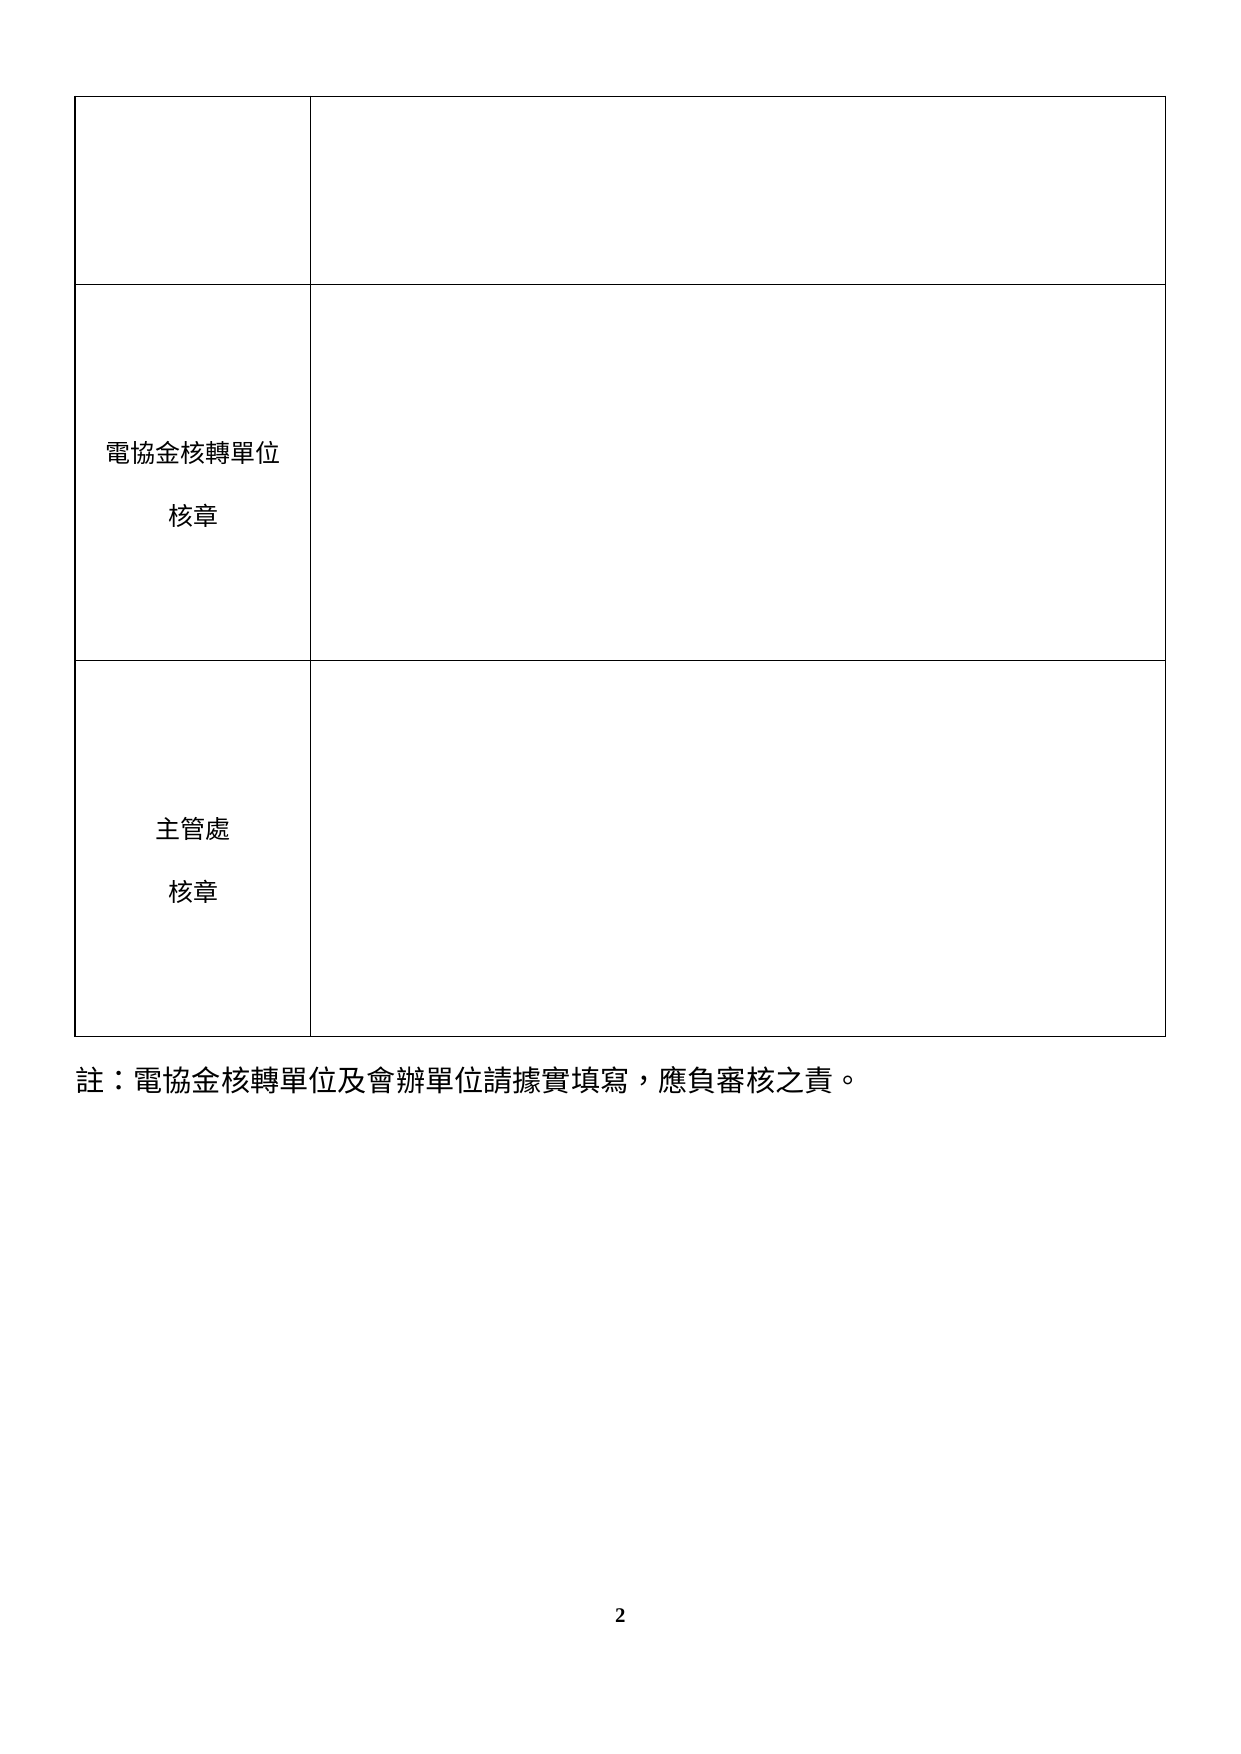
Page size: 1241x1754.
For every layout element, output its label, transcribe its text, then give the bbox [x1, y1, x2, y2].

table_cell 主管處 核章 [76, 661, 310, 1036]
table_cell [311, 661, 1165, 1036]
table_cell 電協金核轉單位 核章 [76, 285, 310, 660]
text 註：電協金核轉單位及會辦單位請據實填寫，應負審核之責。 [75, 1037, 1165, 1100]
table_cell [76, 97, 310, 284]
table_cell [311, 285, 1165, 660]
table_cell [311, 97, 1165, 284]
